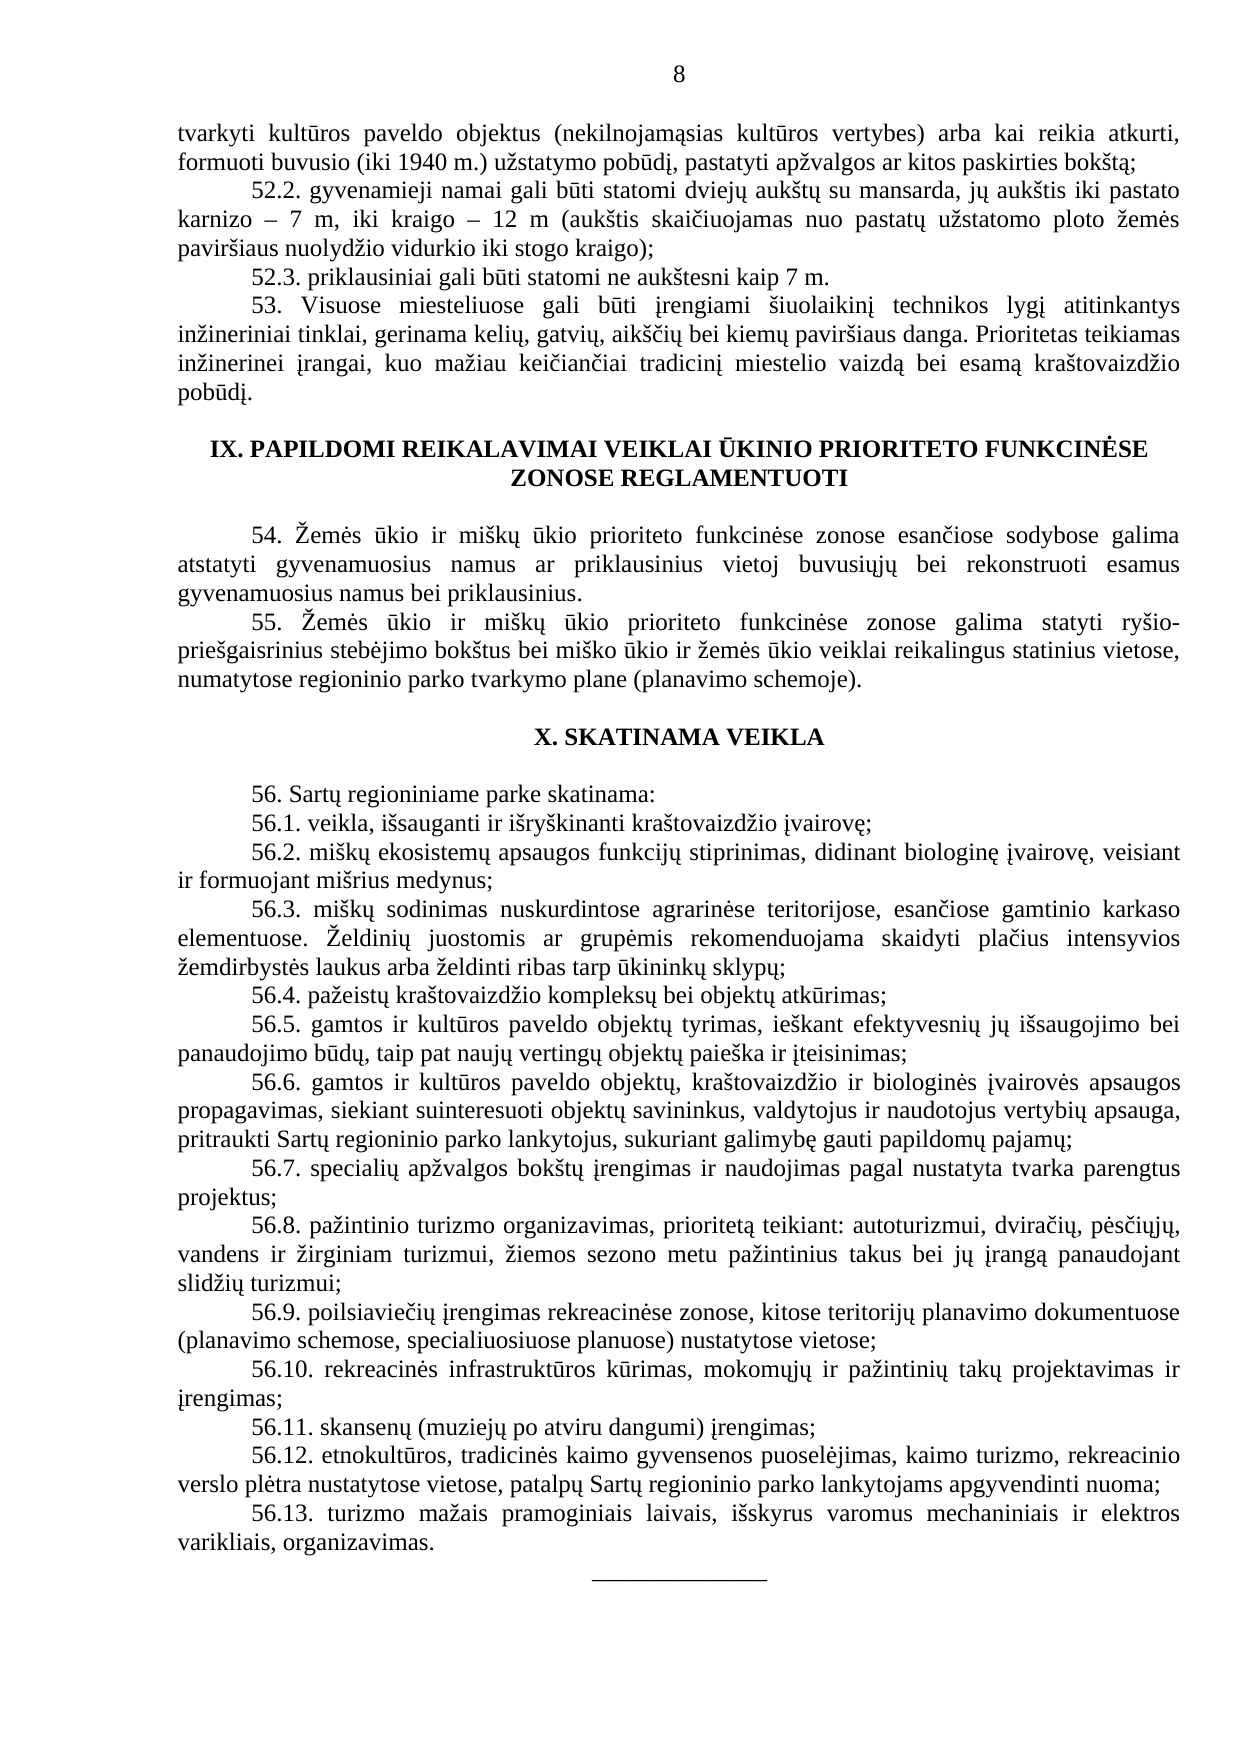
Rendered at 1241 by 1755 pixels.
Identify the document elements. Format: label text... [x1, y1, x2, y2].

text 56.10. rekreacinės infrastruktūros kūrimas, mokomųjų ir pažintinių takų projektavimas ir įrengimas; [177, 1354, 1181, 1412]
text 56.5. gamtos ir kultūros paveldo objektų tyrimas, ieškant efektyvesnių jų išsaugojimo bei panaudojimo būdų, taip pat naujų vertingų objektų paieška ir įteisinimas; [177, 1009, 1181, 1067]
text 53. Visuose miesteliuose gali būti įrengiami šiuolaikinį technikos lygį atitinkantys inžineriniai tinklai, gerinama kelių, gatvių, aikščių bei kiemų paviršiaus danga. Prioritetas teikiamas inžinerinei įrangai, kuo mažiau keičiančiai tradicinį miestelio vaizdą bei esamą kraštovaizdžio pobūdį. [177, 291, 1181, 406]
text 56.3. miškų sodinimas nuskurdintose agrarinėse teritorijose, esančiose gamtinio karkaso elementuose. Želdinių juostomis ar grupėmis rekomenduojama skaidyti plačius intensyvios žemdirbystės laukus arba želdinti ribas tarp ūkininkų sklypų; [177, 894, 1181, 981]
text 56. Sartų regioniniame parke skatinama: [177, 779, 1181, 808]
text 54. Žemės ūkio ir miškų ūkio prioriteto funkcinėse zonose esančiose sodybose galima atstatyti gyvenamuosius namus ar priklausinius vietoj buvusiųjų bei rekonstruoti esamus gyvenamuosius namus bei priklausinius. [177, 521, 1181, 607]
text 52.3. priklausiniai gali būti statomi ne aukštesni kaip 7 m. [177, 262, 1181, 291]
text X. SKATINAMA VEIKLA [177, 722, 1181, 751]
text ______________ [177, 1556, 1181, 1584]
text 55. Žemės ūkio ir miškų ūkio prioriteto funkcinėse zonose galima statyti ryšio-priešgaisrinius stebėjimo bokštus bei miško ūkio ir žemės ūkio veiklai reikalingus statinius vietose, numatytose regioninio parko tvarkymo plane (planavimo schemoje). [177, 607, 1181, 693]
text IX. PAPILDOMI REIKALAVIMAI VEIKLAI ūkinio prioriteto funkcinėsE zonosE REGLAMENTUOTI [177, 434, 1181, 492]
text 56.4. pažeistų kraštovaizdžio kompleksų bei objektų atkūrimas; [177, 981, 1181, 1009]
text 56.8. pažintinio turizmo organizavimas, prioritetą teikiant: autoturizmui, dviračių, pėsčiųjų, vandens ir žirginiam turizmui, žiemos sezono metu pažintinius takus bei jų įrangą panaudojant slidžių turizmui; [177, 1211, 1181, 1297]
text 56.6. gamtos ir kultūros paveldo objektų, kraštovaizdžio ir biologinės įvairovės apsaugos propagavimas, siekiant suinteresuoti objektų savininkus, valdytojus ir naudotojus vertybių apsauga, pritraukti Sartų regioninio parko lankytojus, sukuriant galimybę gauti papildomų pajamų; [177, 1067, 1181, 1153]
text 56.11. skansenų (muziejų po atviru dangumi) įrengimas; [177, 1412, 1181, 1441]
text 56.7. specialių apžvalgos bokštų įrengimas ir naudojimas pagal nustatyta tvarka parengtus projektus; [177, 1153, 1181, 1211]
text 56.13. turizmo mažais pramoginiais laivais, išskyrus varomus mechaniniais ir elektros varikliais, organizavimas. [177, 1498, 1181, 1556]
text 52.2. gyvenamieji namai gali būti statomi dviejų aukštų su mansarda, jų aukštis iki pastato karnizo – 7 m, iki kraigo – 12 m (aukštis skaičiuojamas nuo pastatų užstatomo ploto žemės paviršiaus nuolydžio vidurkio iki stogo kraigo); [177, 176, 1181, 262]
text 56.9. poilsiaviečių įrengimas rekreacinėse zonose, kitose teritorijų planavimo dokumentuose (planavimo schemose, specialiuosiuose planuose) nustatytose vietose; [177, 1297, 1181, 1354]
text 56.1. veikla, išsauganti ir išryškinanti kraštovaizdžio įvairovę; [177, 808, 1181, 837]
text 56.12. etnokultūros, tradicinės kaimo gyvensenos puoselėjimas, kaimo turizmo, rekreacinio verslo plėtra nustatytose vietose, patalpų Sartų regioninio parko lankytojams apgyvendinti nuoma; [177, 1441, 1181, 1498]
text 56.2. miškų ekosistemų apsaugos funkcijų stiprinimas, didinant biologinę įvairovę, veisiant ir formuojant mišrius medynus; [177, 837, 1181, 894]
text tvarkyti kultūros paveldo objektus (nekilnojamąsias kultūros vertybes) arba kai reikia atkurti, formuoti buvusio (iki 1940 m.) užstatymo pobūdį, pastatyti apžvalgos ar kitos paskirties bokštą; [177, 118, 1181, 176]
